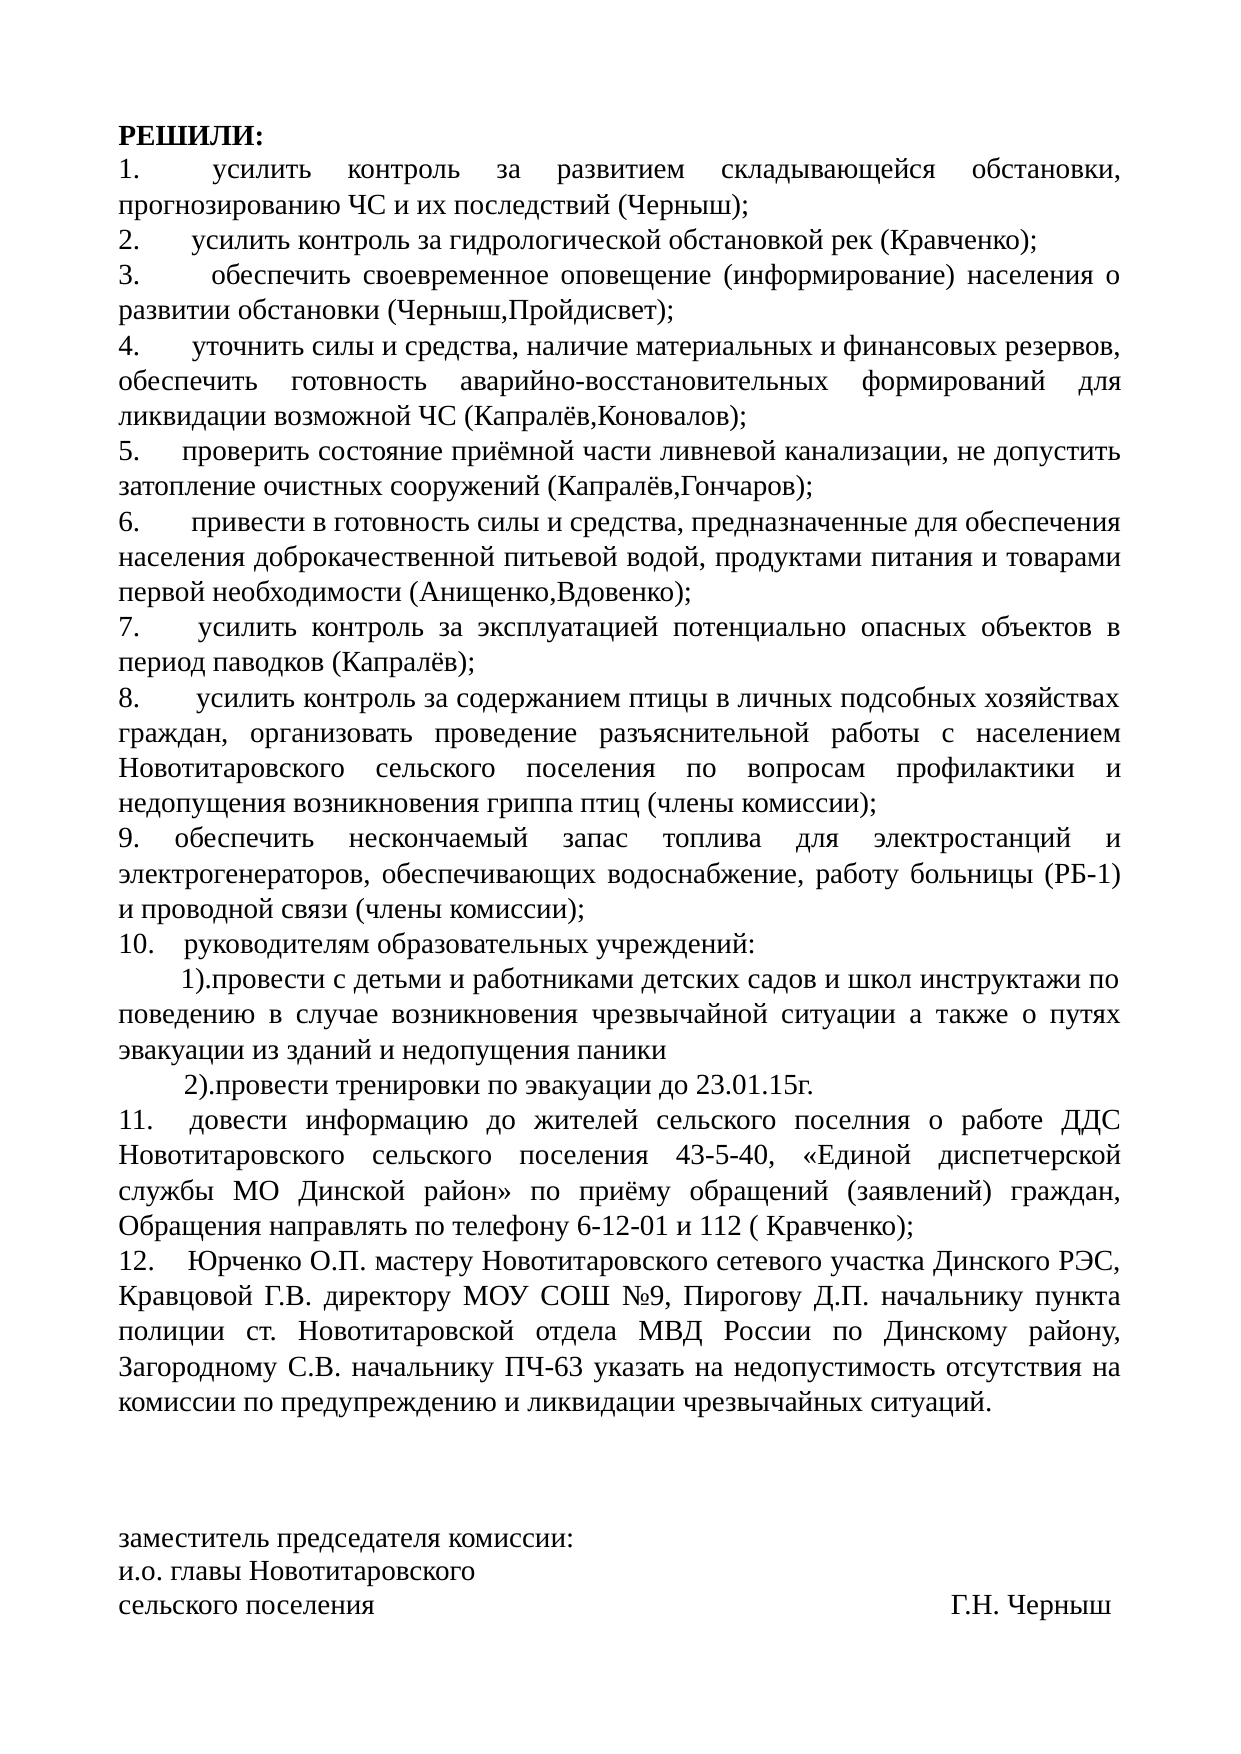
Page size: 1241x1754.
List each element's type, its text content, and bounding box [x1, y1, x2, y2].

text 1).провести с детьми и работниками детских садов и школ инструктажи по поведению в случае возникновения чрезвычайной ситуации а также о путях эвакуации из зданий и недопущения паники [118, 961, 1122, 1065]
list 10. руководителям образовательных учреждений: [118, 926, 1122, 960]
list 7. усилить контроль за эксплуатацией потенциально опасных объектов в период паводков (Капралёв); [118, 609, 1122, 678]
list 6. привести в готовность силы и средства, предназначенные для обеспечения населения доброкачественной питьевой водой, продуктами питания и товарами первой необходимости (Анищенко,Вдовенко); [118, 504, 1122, 608]
text 12. Юрченко О.П. мастеру Новотитаровского сетевого участка Динского РЭС, Кравцовой Г.В. директору МОУ СОШ №9, Пирогову Д.П. начальнику пункта полиции ст. Новотитаровской отдела МВД России по Динскому району, Загородному С.В. начальнику ПЧ-63 указать на недопустимость отсутствия на комиссии по предупреждению и ликвидации чрезвычайных ситуаций. [118, 1243, 1122, 1417]
text и.о. главы Новотитаровского [118, 1553, 1122, 1587]
list 4. уточнить силы и средства, наличие материальных и финансовых резервов, обеспечить готовность аварийно-восстановительных формирований для ликвидации возможной ЧС (Капралёв,Коновалов); [118, 328, 1122, 432]
list 9. обеспечить нескончаемый запас топлива для электростанций и электрогенераторов, обеспечивающих водоснабжение, работу больницы (РБ-1) и проводной связи (члены комиссии); [118, 821, 1122, 924]
text РЕШИЛИ: [118, 118, 1122, 152]
text заместитель председателя комиссии: [118, 1520, 1122, 1553]
list 1. усилить контроль за развитием складывающейся обстановки, прогнозированию ЧС и их последствий (Черныш); [118, 152, 1122, 220]
text сельского поселения Г.Н. Черныш [118, 1587, 1122, 1620]
text 2).провести тренировки по эвакуации до 23.01.15г. [118, 1067, 1122, 1101]
list 5. проверить состояние приёмной части ливневой канализации, не допустить затопление очистных сооружений (Капралёв,Гончаров); [118, 433, 1122, 502]
list 3. обеспечить своевременное оповещение (информирование) населения о развитии обстановки (Черныш,Пройдисвет); [118, 257, 1122, 326]
list 11. довести информацию до жителей сельского поселния о работе ДДС Новотитаровского сельского поселения 43-5-40, «Единой диспетчерской службы МО Динской район» по приёму обращений (заявлений) граждан, Обращения направлять по телефону 6-12-01 и 112 ( Кравченко); [118, 1102, 1122, 1241]
text 8. усилить контроль за содержанием птицы в личных подсобных хозяйствах граждан, организовать проведение разъяснительной работы с населением Новотитаровского сельского поселения по вопросам профилактики и недопущения возникновения гриппа птиц (члены комиссии); [118, 680, 1122, 819]
list 2. усилить контроль за гидрологической обстановкой рек (Кравченко); [118, 222, 1122, 256]
